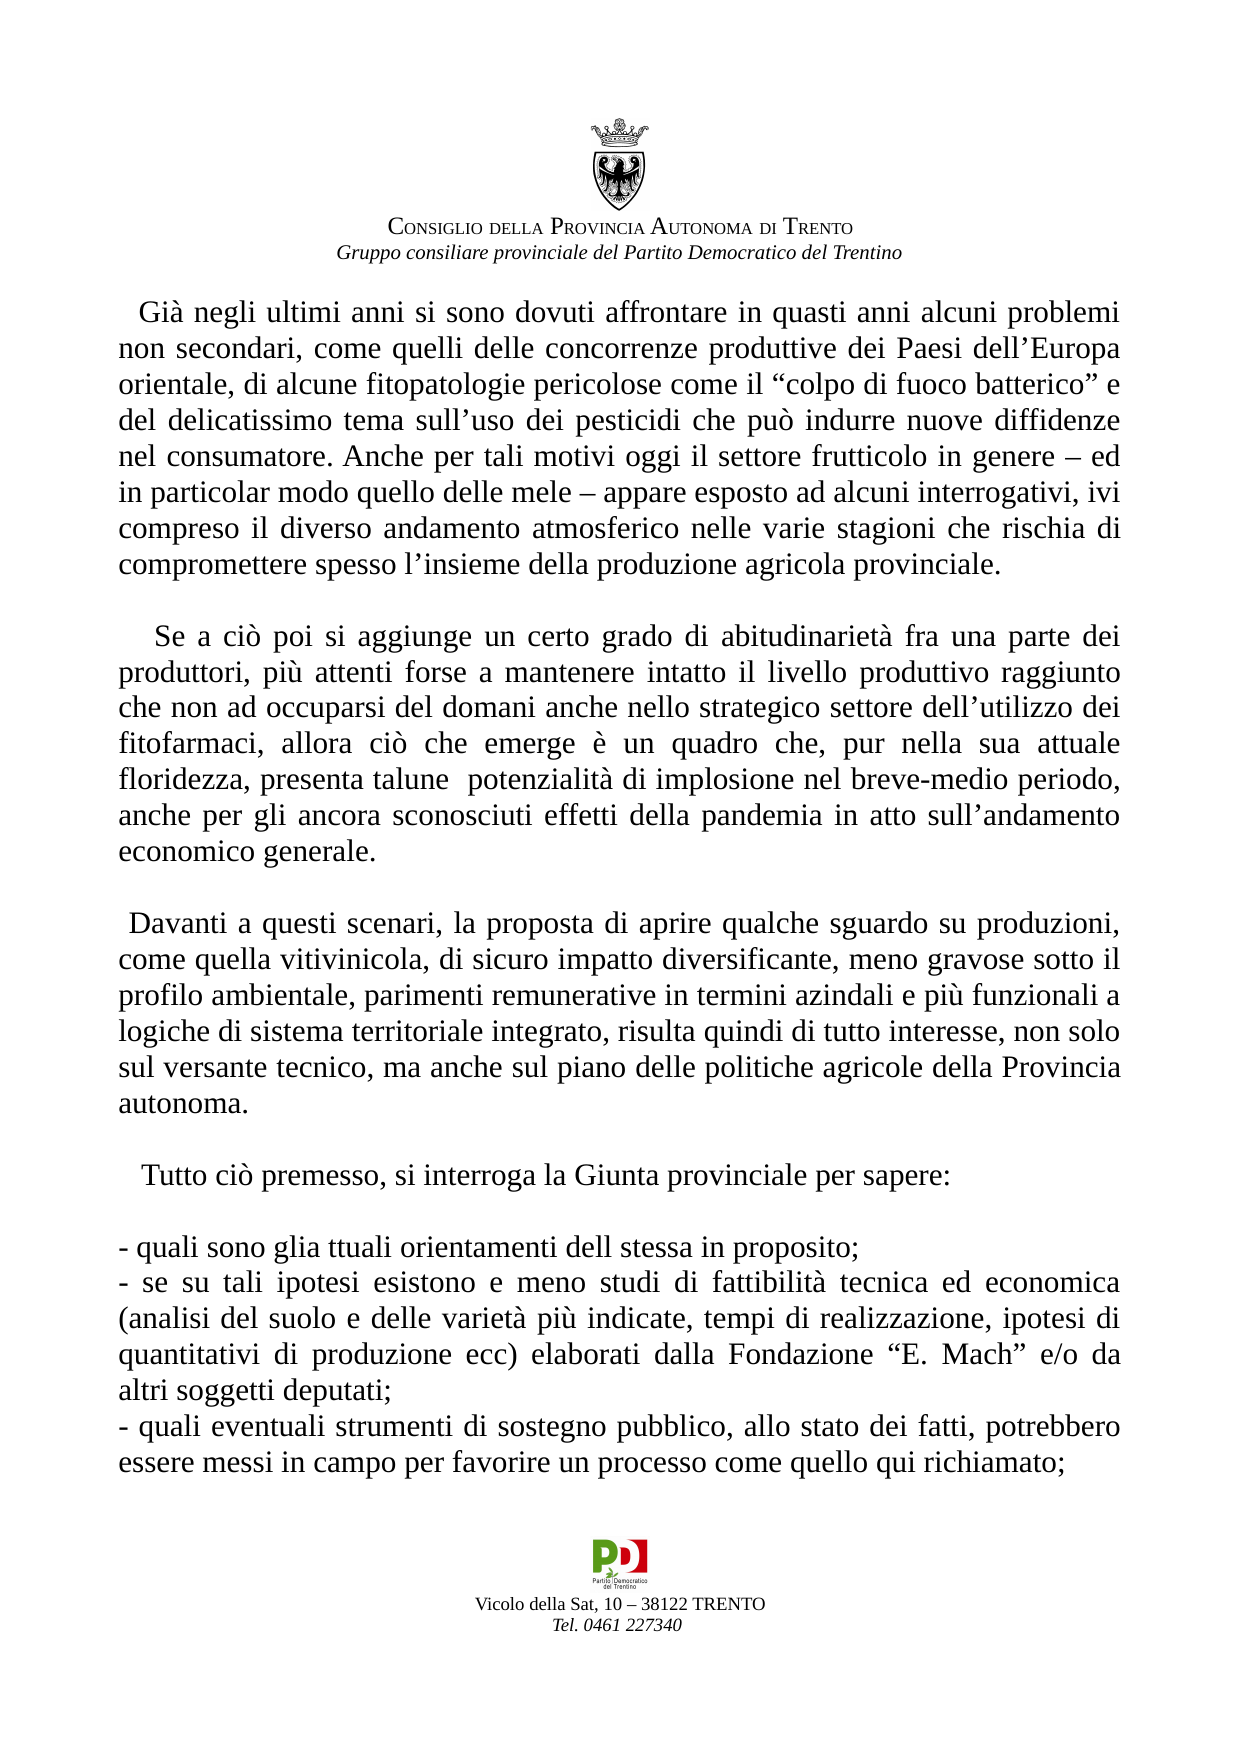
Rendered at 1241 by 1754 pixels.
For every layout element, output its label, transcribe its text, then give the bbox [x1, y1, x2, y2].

picture [590, 118, 650, 211]
text Già negli ultimi anni si sono dovuti affrontare in quasti anni alcuni problemi non secondari, come quelli delle concorrenze produttive dei Paesi dell’Europa orientale, di alcune fitopatologie pericolose come il “colpo di fuoco batterico” e del delicatissimo tema sull’uso dei pesticidi che può indurre nuove diffidenze nel consumatore. Anche per tali motivi oggi il settore frutticolo in genere – ed in particolar modo quello delle mele – appare esposto ad alcuni interrogativi, ivi compreso il diverso andamento atmosferico nelle varie stagioni che rischia di compromettere spesso l’insieme della produzione agricola provinciale. [118, 293, 1122, 581]
text Se a ciò poi si aggiunge un certo grado di abitudinarietà fra una parte dei produttori, più attenti forse a mantenere intatto il livello produttivo raggiunto che non ad occuparsi del domani anche nello strategico settore dell’utilizzo dei fitofarmaci, allora ciò che emerge è un quadro che, pur nella sua attuale floridezza, presenta talune potenzialità di implosione nel breve-medio periodo, anche per gli ancora sconosciuti effetti della pandemia in atto sull’andamento economico generale. [118, 617, 1122, 868]
text Tutto ciò premesso, si interroga la Giunta provinciale per sapere: [118, 1156, 1122, 1192]
text - quali eventuali strumenti di sostegno pubblico, allo stato dei fatti, potrebbero essere messi in campo per favorire un processo come quello qui richiamato; [118, 1407, 1122, 1479]
picture [590, 1536, 650, 1593]
text - quali sono glia ttuali orientamenti dell stessa in proposito; [118, 1228, 1122, 1264]
text Davanti a questi scenari, la proposta di aprire qualche sguardo su produzioni, come quella vitivinicola, di sicuro impatto diversificante, meno gravose sotto il profilo ambientale, parimenti remunerative in termini azindali e più funzionali a logiche di sistema territoriale integrato, risulta quindi di tutto interesse, non solo sul versante tecnico, ma anche sul piano delle politiche agricole della Provincia autonoma. [118, 904, 1122, 1120]
text - se su tali ipotesi esistono e meno studi di fattibilità tecnica ed economica (analisi del suolo e delle varietà più indicate, tempi di realizzazione, ipotesi di quantitativi di produzione ecc) elaborati dalla Fondazione “E. Mach” e/o da altri soggetti deputati; [118, 1264, 1122, 1407]
